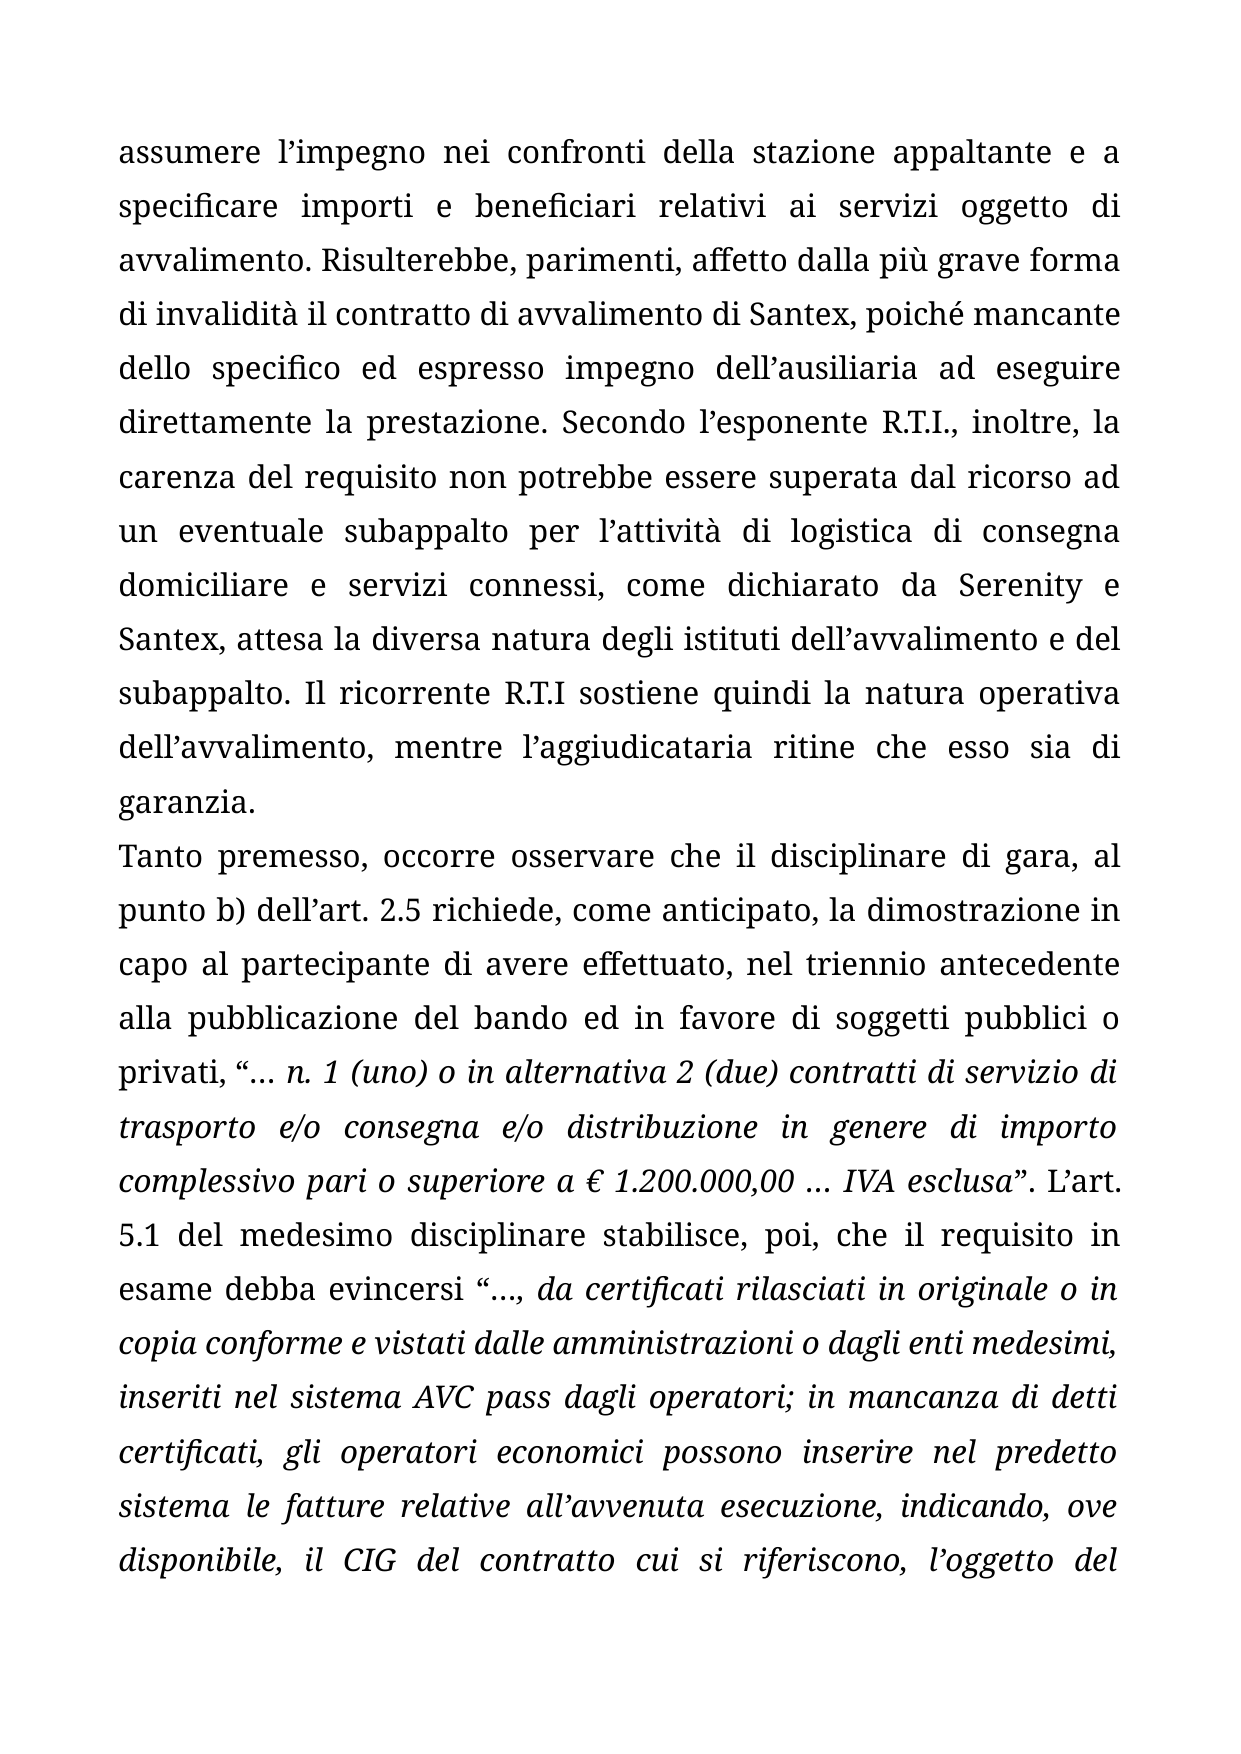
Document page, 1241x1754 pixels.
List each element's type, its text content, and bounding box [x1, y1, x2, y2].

text Tanto premesso, occorre osservare che il disciplinare di gara, al punto b) dell’art. 2.5 richiede, come anticipato, la dimostrazione in capo al partecipante di avere effettuato, nel triennio antecedente alla pubblicazione del bando ed in favore di soggetti pubblici o privati, “… n. 1 (uno) o in alternativa 2 (due) contratti di servizio di trasporto e/o consegna e/o distribuzione in genere di importo complessivo pari o superiore a € 1.200.000,00 … IVA esclusa”. L’art. 5.1 del medesimo disciplinare stabilisce, poi, che il requisito in esame debba evincersi “…, da certificati rilasciati in originale o in copia conforme e vistati dalle amministrazioni o dagli enti medesimi, inseriti nel sistema AVC pass dagli operatori; in mancanza di detti certificati, gli operatori economici possono inserire nel predetto sistema le fatture relative all’avvenuta esecuzione, indicando, ove disponibile, il CIG del contratto cui si riferiscono, l’oggetto del [118, 822, 1122, 1581]
text assumere l’impegno nei confronti della stazione appaltante e a specificare importi e beneficiari relativi ai servizi oggetto di avvalimento. Risulterebbe, parimenti, affetto dalla più grave forma di invalidità il contratto di avvalimento di Santex, poiché mancante dello specifico ed espresso impegno dell’ausiliaria ad eseguire direttamente la prestazione. Secondo l’esponente R.T.I., inoltre, la carenza del requisito non potrebbe essere superata dal ricorso ad un eventuale subappalto per l’attività di logistica di consegna domiciliare e servizi connessi, come dichiarato da Serenity e Santex, attesa la diversa natura degli istituti dell’avvalimento e del subappalto. Il ricorrente R.T.I sostiene quindi la natura operativa dell’avvalimento, mentre l’aggiudicataria ritine che esso sia di garanzia. [118, 118, 1122, 822]
